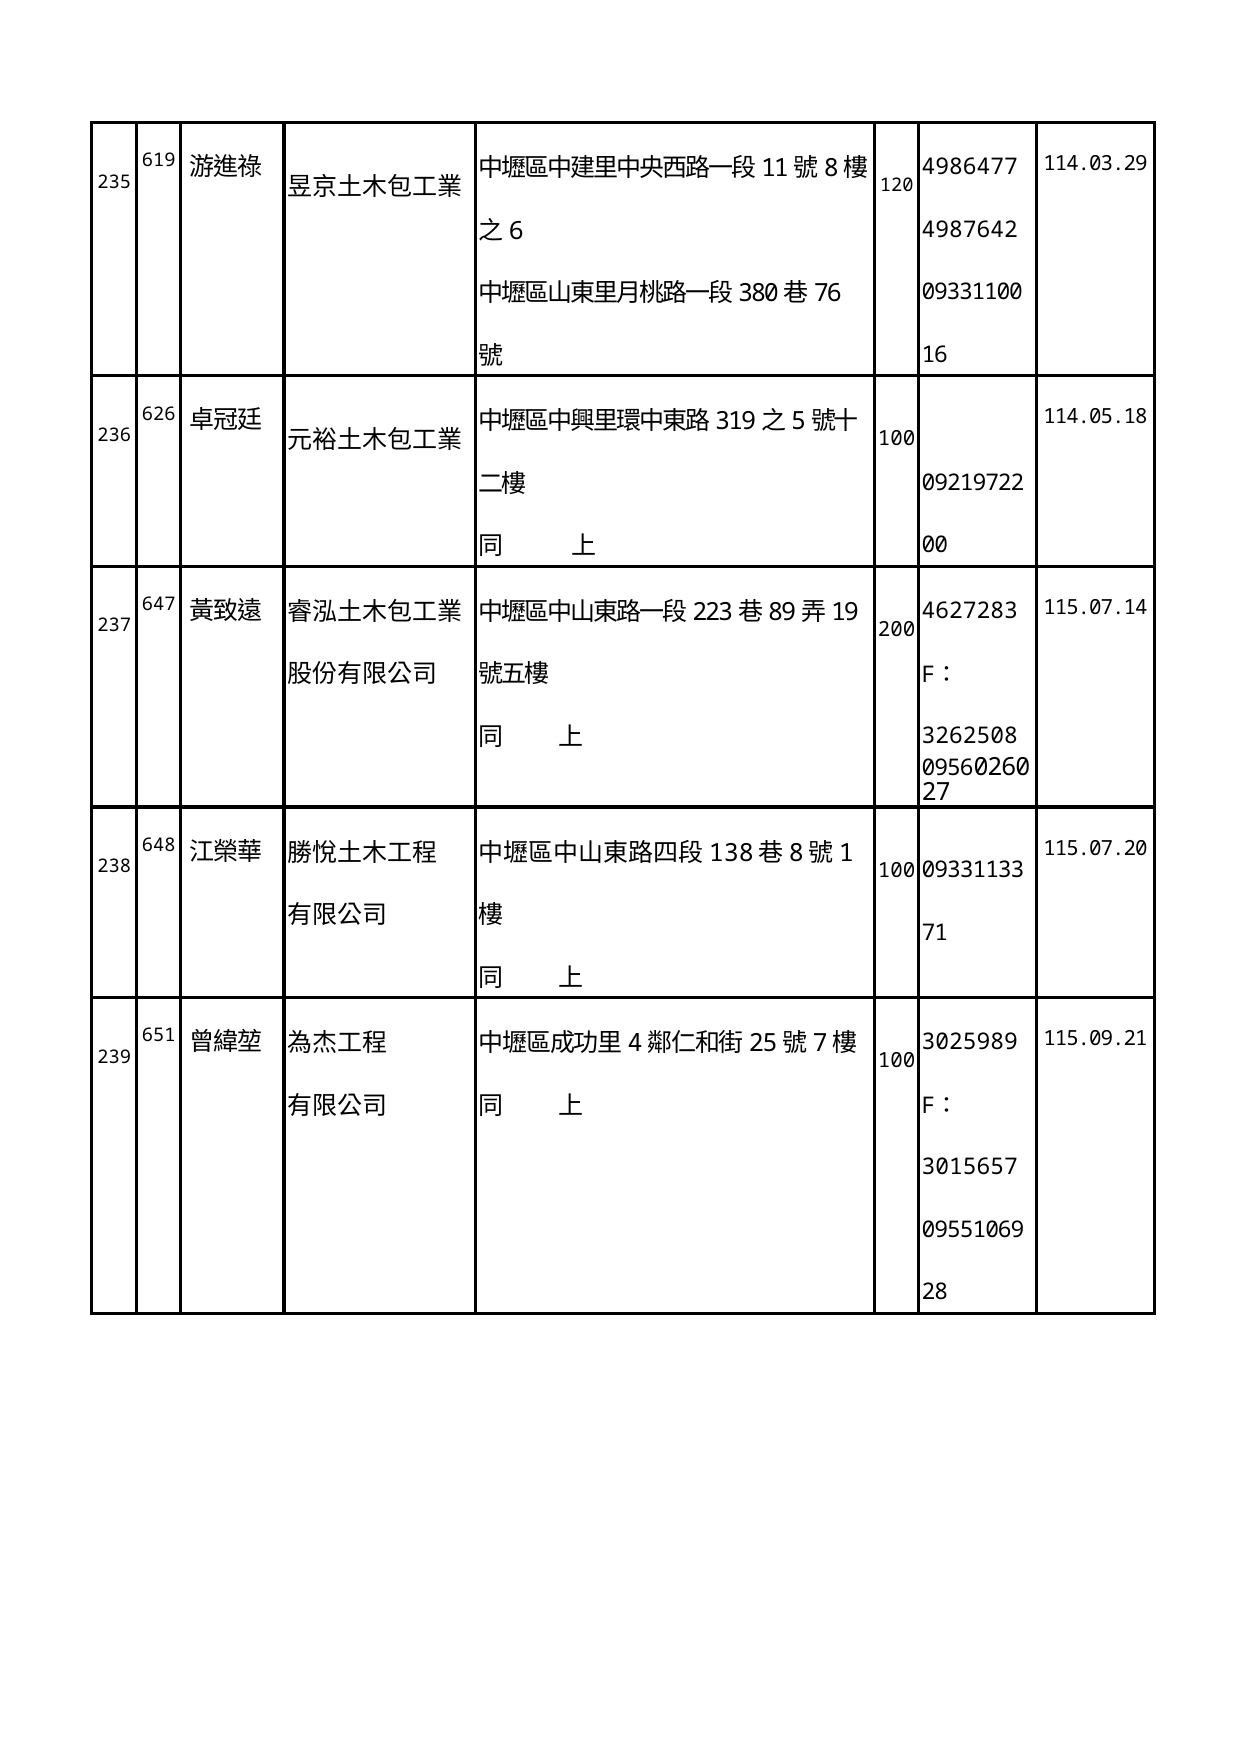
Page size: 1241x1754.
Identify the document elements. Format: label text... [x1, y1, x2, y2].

table_cell 647 [138, 568, 179, 805]
table_cell 100 [876, 809, 917, 996]
table_cell 勝悅土木工程 有限公司 [286, 809, 474, 996]
table_cell 0933113371 [920, 809, 1035, 996]
table_cell 651 [138, 999, 179, 1312]
table_cell 200 [876, 568, 917, 805]
table_cell 3025989 F：3015657 0955106928 [920, 999, 1035, 1312]
table_cell 睿泓土木包工業 股份有限公司 [286, 568, 474, 805]
table_cell 中壢區中建里中央西路一段11號8樓之6 中壢區山東里月桃路一段380巷76號 [477, 124, 873, 374]
table_cell 237 [93, 568, 135, 805]
table_cell 238 [93, 809, 135, 996]
table_cell 235 [93, 124, 135, 374]
table_cell 游進祿 [182, 124, 282, 374]
table_cell 為杰工程 有限公司 [286, 999, 474, 1312]
table_cell 卓冠廷 [182, 377, 282, 565]
table_cell 黃致遠 [182, 568, 282, 805]
table_cell 115.07.14 [1038, 568, 1153, 805]
table_cell 239 [93, 999, 135, 1312]
table_cell 115.07.20 [1038, 809, 1153, 996]
table_cell 中壢區中山東路四段138巷8號1樓 同 上 [477, 809, 873, 996]
table_cell 114.05.18 [1038, 377, 1153, 565]
table_cell 4986477 4987642 0933110016 [920, 124, 1035, 374]
table_cell 648 [138, 809, 179, 996]
table_cell 120 [876, 124, 917, 374]
table_cell 114.03.29 [1038, 124, 1153, 374]
table_cell 中壢區成功里4鄰仁和街25號7樓 同 上 [477, 999, 873, 1312]
table_cell 4627283 F：3262508 0956026027 [920, 568, 1035, 805]
table_cell 中壢區中山東路一段223巷89弄19號五樓 同 上 [477, 568, 873, 805]
table_cell 中壢區中興里環中東路319之5號十二樓 同 上 [477, 377, 873, 565]
table_cell 元裕土木包工業 [286, 377, 474, 565]
table_cell 100 [876, 999, 917, 1312]
table_cell 100 [876, 377, 917, 565]
table_cell 曾緯堃 [182, 999, 282, 1312]
table_cell 0921972200 [920, 377, 1035, 565]
table_cell 619 [138, 124, 179, 374]
table_cell 626 [138, 377, 179, 565]
table_cell 236 [93, 377, 135, 565]
table_cell 昱京土木包工業 [286, 124, 474, 374]
table_cell 115.09.21 [1038, 999, 1153, 1312]
table_cell 江榮華 [182, 809, 282, 996]
